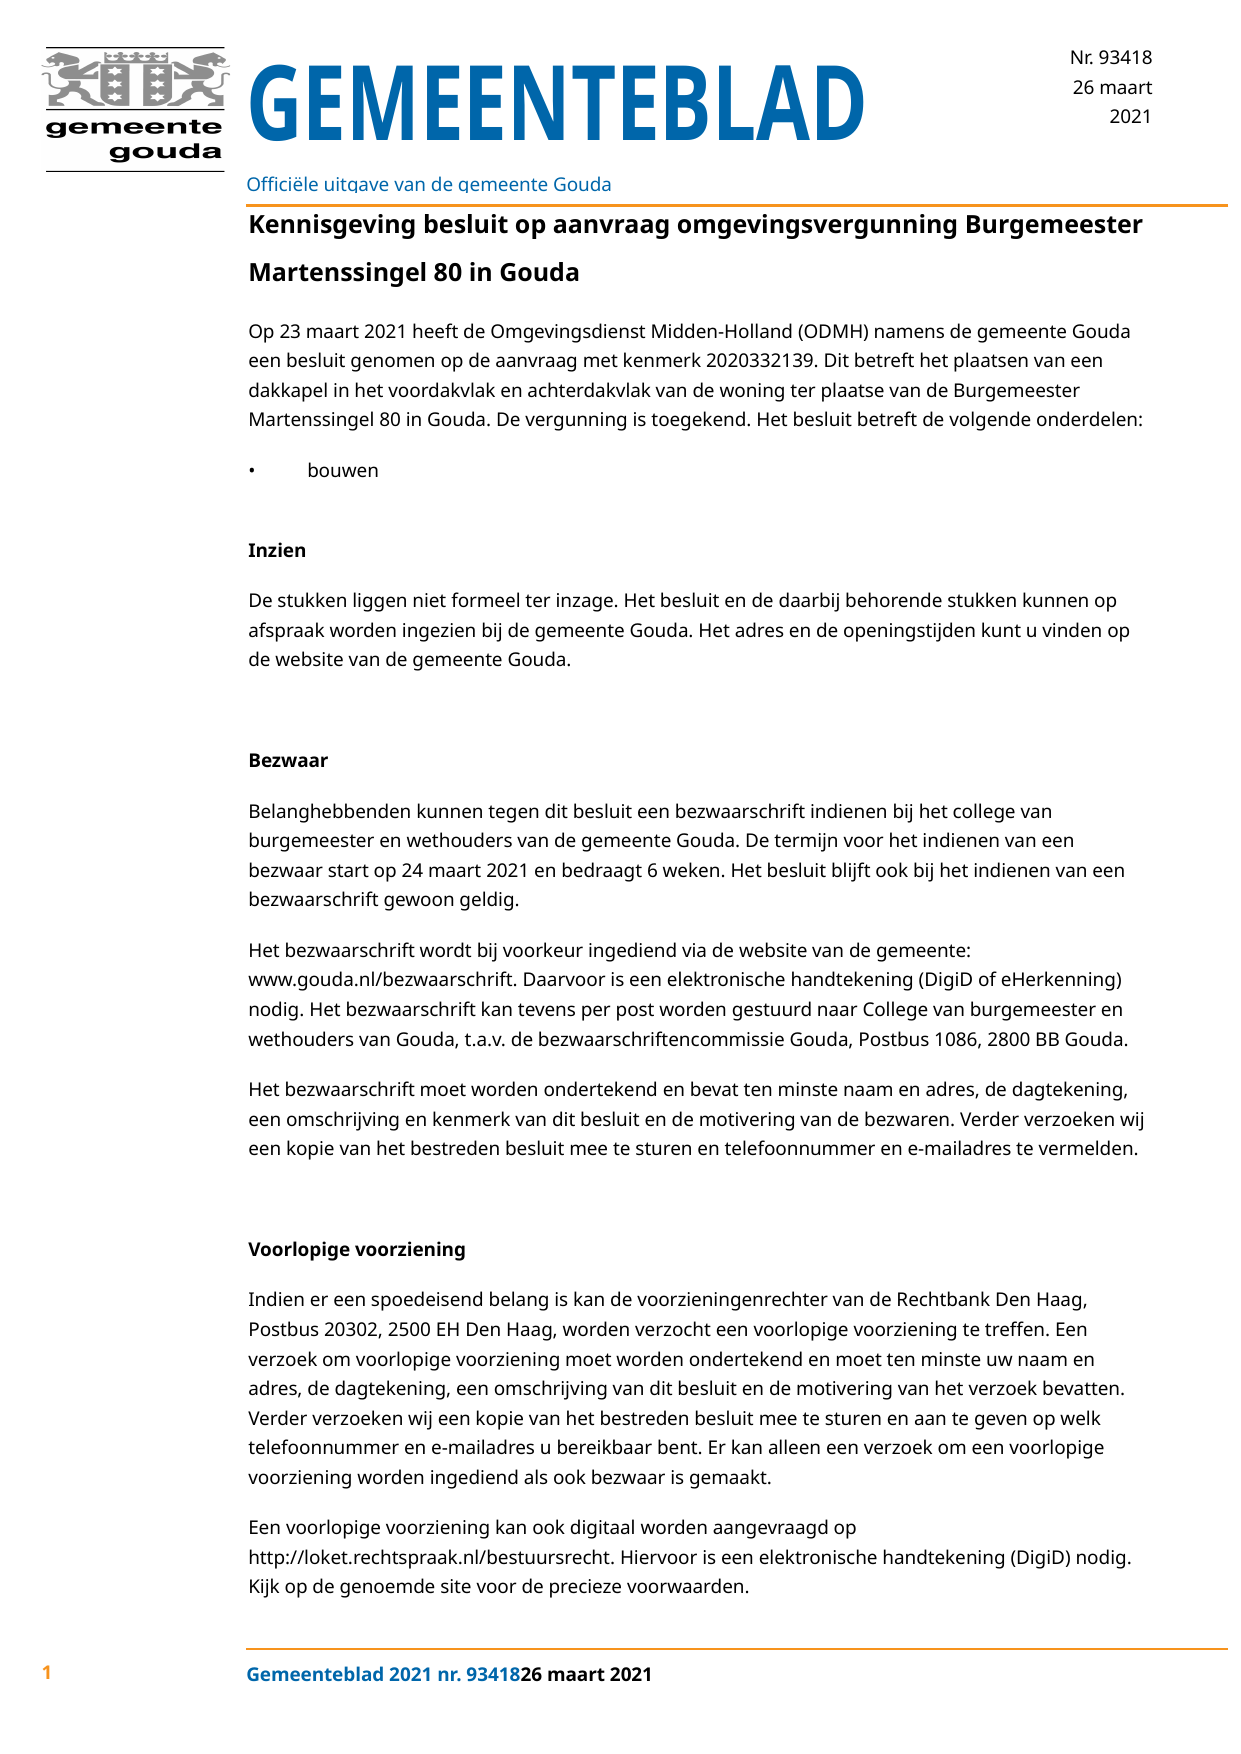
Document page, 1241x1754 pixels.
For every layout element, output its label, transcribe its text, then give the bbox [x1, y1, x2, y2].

text Een voorlopige voorziening kan ook digitaal worden aangevraagd op http://loket.rechtspraak.nl/bestuursrecht. Hiervoor is een elektronische handtekening (DigiD) nodig. Kijk op de genoemde site voor de precieze voorwaarden. [248, 1514, 1152, 1599]
text Belanghebbenden kunnen tegen dit besluit een bezwaarschrift indienen bij het college van burgemeester en wethouders van de gemeente Gouda. De termijn voor het indienen van een bezwaar start op 24 maart 2021 en bedraagt 6 weken. Het besluit blijft ook bij het indienen van een bezwaarschrift gewoon geldig. [248, 798, 1152, 912]
picture [41, 47, 231, 172]
text Inzien [248, 537, 1152, 563]
list bouwen [248, 457, 1152, 483]
text Voorlopige voorziening [248, 1236, 1152, 1262]
text Op 23 maart 2021 heeft de Omgevingsdienst Midden-Holland (ODMH) namens de gemeente Gouda een besluit genomen op de aanvraag met kenmerk 2020332139. Dit betreft het plaatsen van een dakkapel in het voordakvlak en achterdakvlak van de woning ter plaatse van de Burgemeester Martenssingel 80 in Gouda. De vergunning is toegekend. Het besluit betreft de volgende onderdelen: [248, 318, 1152, 432]
text Indien er een spoedeisend belang is kan de voorzieningenrechter van de Rechtbank Den Haag, Postbus 20302, 2500 EH Den Haag, worden verzocht een voorlopige voorziening te treffen. Een verzoek om voorlopige voorziening moet worden ondertekend en moet ten minste uw naam en adres, de dagtekening, een omschrijving van dit besluit en de motivering van het verzoek bevatten. Verder verzoeken wij een kopie van het bestreden besluit mee te sturen en aan te geven op welk telefoonnummer en e-mailadres u bereikbaar bent. Er kan alleen een verzoek om een voorlopige voorziening worden ingediend als ook bezwaar is gemaakt. [248, 1287, 1152, 1490]
text De stukken liggen niet formeel ter inzage. Het besluit en de daarbij behorende stukken kunnen op afspraak worden ingezien bij de gemeente Gouda. Het adres en de openingstijden kunt u vinden op de website van de gemeente Gouda. [248, 587, 1152, 672]
text Het bezwaarschrift wordt bij voorkeur ingediend via de website van de gemeente: www.gouda.nl/bezwaarschrift. Daarvoor is een elektronische handtekening (DigiD of eHerkenning) nodig. Het bezwaarschrift kan tevens per post worden gestuurd naar College van burgemeester en wethouders van Gouda, t.a.v. de bezwaarschriftencommissie Gouda, Postbus 1086, 2800 BB Gouda. [248, 937, 1152, 1052]
text Bezwaar [248, 747, 1152, 773]
text Kennisgeving besluit op aanvraag omgevingsvergunning Burgemeester Martenssingel 80 in Gouda [248, 207, 1152, 288]
text Het bezwaarschrift moet worden ondertekend en bevat ten minste naam en adres, de dagtekening, een omschrijving en kenmerk van dit besluit en de motivering van de bezwaren. Verder verzoeken wij een kopie van het bestreden besluit mee te sturen en telefoonnummer en e-mailadres te vermelden. [248, 1076, 1152, 1161]
